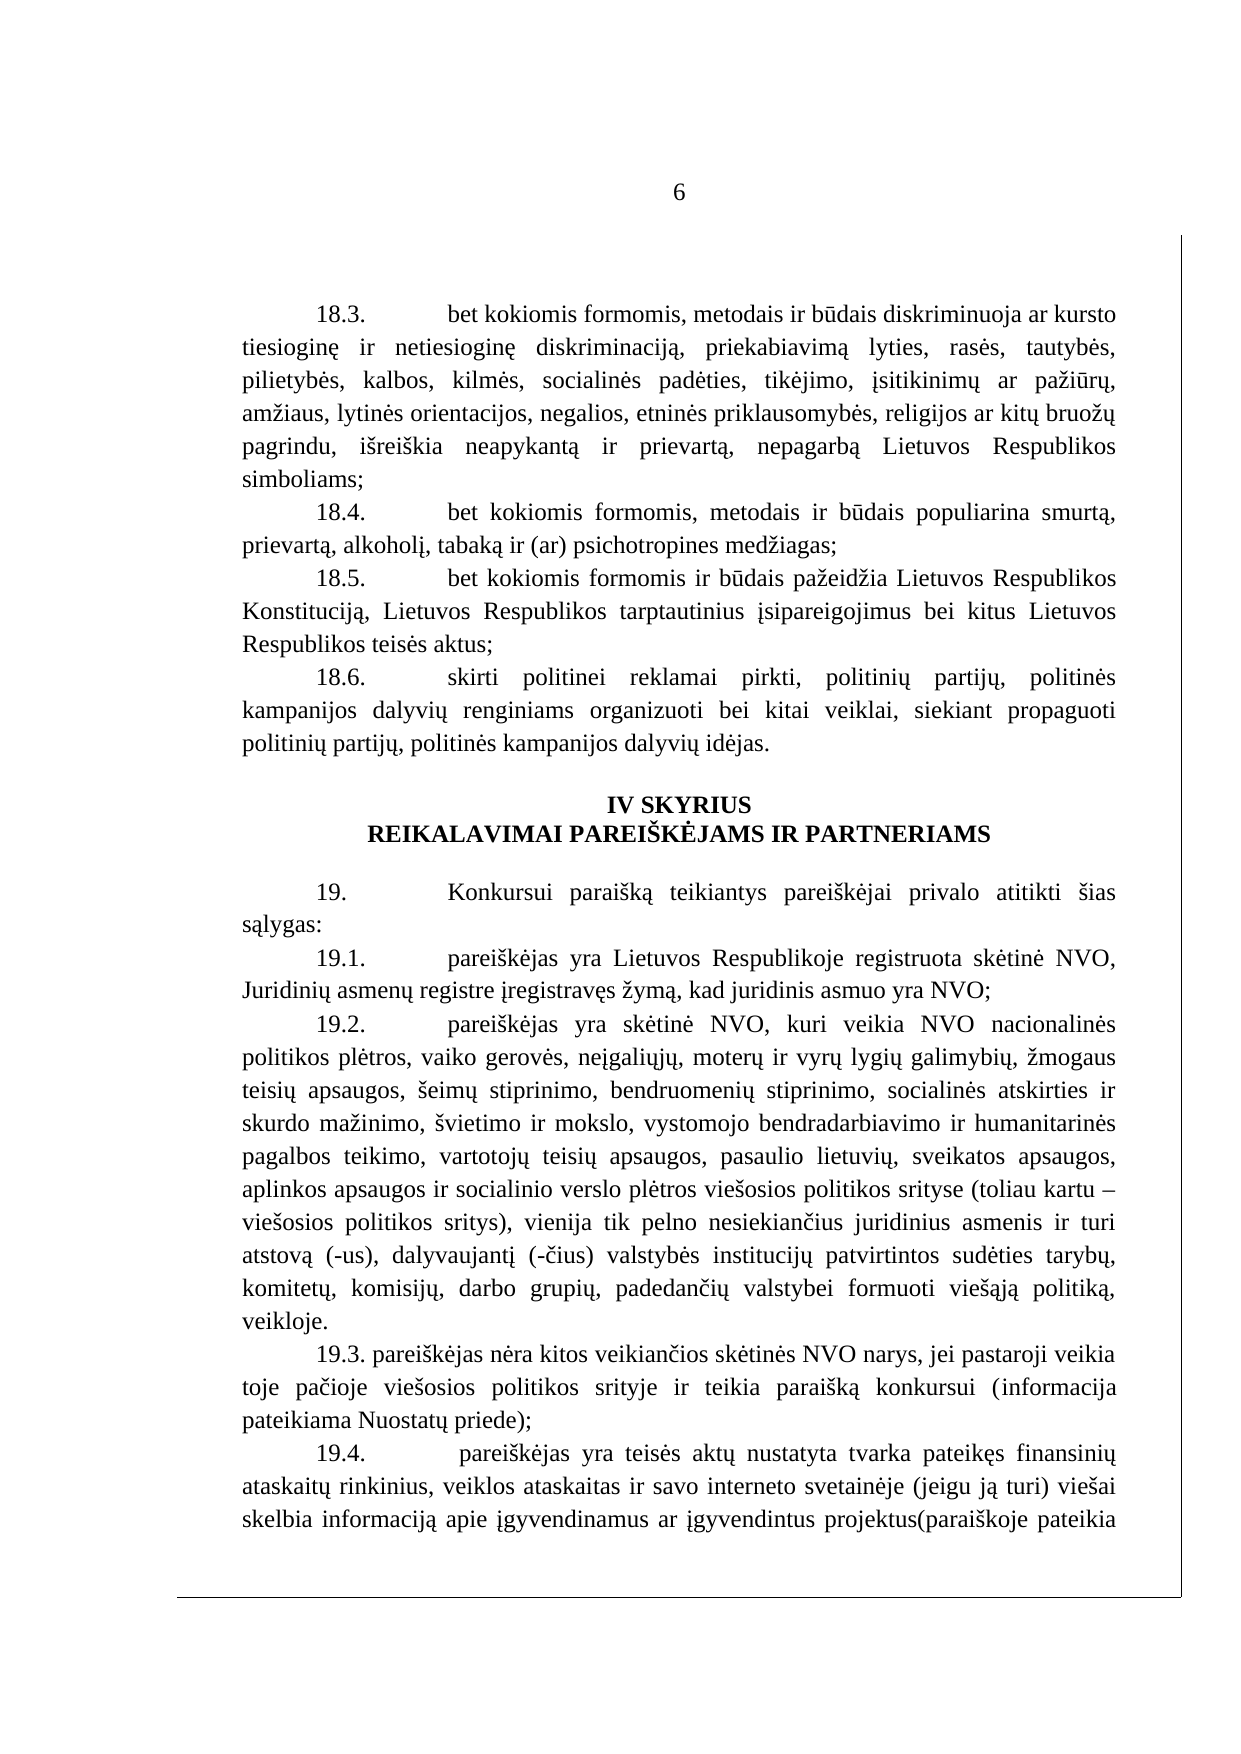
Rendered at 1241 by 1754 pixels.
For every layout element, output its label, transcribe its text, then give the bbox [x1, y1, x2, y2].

text 19.2. pareiškėjas yra skėtinė NVO, kuri veikia NVO nacionalinės politikos plėtros, vaiko gerovės, neįgaliųjų, moterų ir vyrų lygių galimybių, žmogaus teisių apsaugos, šeimų stiprinimo, bendruomenių stiprinimo, socialinės atskirties ir skurdo mažinimo, švietimo ir mokslo, vystomojo bendradarbiavimo ir humanitarinės pagalbos teikimo, vartotojų teisių apsaugos, pasaulio lietuvių, sveikatos apsaugos, aplinkos apsaugos ir socialinio verslo plėtros viešosios politikos srityse (toliau kartu – viešosios politikos sritys), vienija tik pelno nesiekiančius juridinius asmenis ir turi atstovą (-us), dalyvaujantį (-čius) valstybės institucijų patvirtintos sudėties tarybų, komitetų, komisijų, darbo grupių, padedančių valstybei formuoti viešąją politiką, veikloje. [177, 944, 1181, 1274]
text 19.1. pareiškėjas yra Lietuvos Respublikoje registruota skėtinė NVO, Juridinių asmenų registre įregistravęs žymą, kad juridinis asmuo yra NVO; [177, 878, 1181, 944]
text 18.5. bet kokiomis formomis ir būdais pažeidžia Lietuvos Respublikos Konstituciją, Lietuvos Respublikos tarptautinius įsipareigojimus bei kitus Lietuvos Respublikos teisės aktus; [177, 499, 1181, 598]
text 18.3. bet kokiomis formomis, metodais ir būdais diskriminuoja ar kursto tiesioginę ir netiesioginę diskriminaciją, priekabiavimą lyties, rasės, tautybės, pilietybės, kalbos, kilmės, socialinės padėties, tikėjimo, įsitikinimų ar pažiūrų, amžiaus, lytinės orientacijos, negalios, etninės priklausomybės, religijos ar kitų bruožų pagrindu, išreiškia neapykantą ir prievartą, nepagarbą Lietuvos Respublikos simboliams; [177, 235, 1181, 433]
text 18.6. skirti politinei reklamai pirkti, politinių partijų, politinės kampanijos dalyvių renginiams organizuoti bei kitai veiklai, siekiant propaguoti politinių partijų, politinės kampanijos dalyvių idėjas. [177, 598, 1181, 757]
text IV SKYRIUS [177, 790, 1181, 819]
text 18.4. bet kokiomis formomis, metodais ir būdais populiarina smurtą, prievartą, alkoholį, tabaką ir (ar) psichotropines medžiagas; [177, 433, 1181, 499]
text 19.3. pareiškėjas nėra kitos veikiančios skėtinės NVO narys, jei pastaroji veikia toje pačioje viešosios politikos srityje ir teikia paraišką konkursui (informacija pateikiama Nuostatų priede); [177, 1274, 1181, 1373]
text REIKALAVIMAI PAREIŠKĖJAMS IR PARTNERIAMS [177, 819, 1181, 848]
text 19.4. pareiškėjas yra teisės aktų nustatyta tvarka pateikęs finansinių ataskaitų rinkinius, veiklos ataskaitas ir savo interneto svetainėje (jeigu ją turi) viešai skelbia informaciją apie įgyvendinamus ar įgyvendintus projektus(paraiškoje pateikia aktyvią (-ias) nuorodą (-as), leidžiančią (-ias) susipažinti su viešai paskelbtu (-ais) dokumentu (-ais) internete); [177, 1373, 1181, 1597]
